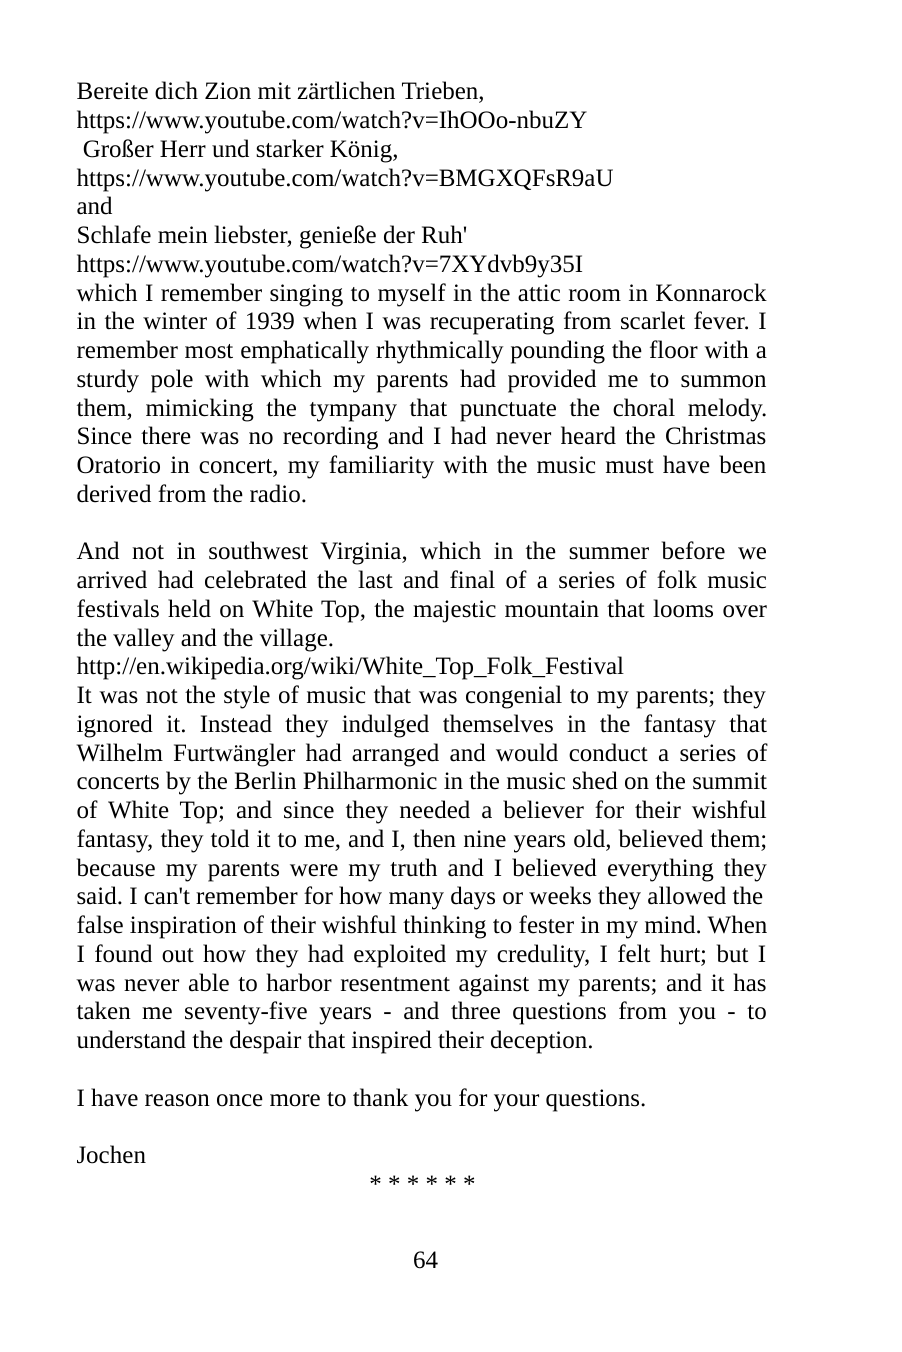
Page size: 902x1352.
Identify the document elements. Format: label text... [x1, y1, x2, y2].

text It was not the style of music that was congenial to my parents; they ignored it. Instead they indulged themselves in the fantasy that Wilhelm Furtwängler had arranged and would conduct a series of concerts by the Berlin Philharmonic in the music shed on the summit of White Top; and since they needed a believer for their wishful fantasy, they told it to me, and I, then nine years old, believed them; because my parents were my truth and I believed everything they said. I can't remember for how many days or weeks they allowed the [76, 680, 768, 910]
text Schlafe mein liebster, genieße der Ruh' [76, 220, 768, 249]
text https://www.youtube.com/watch?v=7XYdvb9y35I [76, 249, 768, 278]
text which I remember singing to myself in the attic room in Konnarock in the winter of 1939 when I was recuperating from scarlet fever. I remember most emphatically rhythmically pounding the floor with a sturdy pole with which my parents had provided me to summon them, mimicking the tympany that punctuate the choral melody. Since there was no recording and I had never heard the Christmas Oratorio in concert, my familiarity with the music must have been derived from the radio. [76, 278, 768, 508]
text * * * * * * [76, 1169, 768, 1198]
text https://www.youtube.com/watch?v=BMGXQFsR9aU [76, 163, 768, 191]
text Großer Herr und starker König, [76, 134, 768, 163]
text false inspiration of their wishful thinking to fester in my mind. When I found out how they had exploited my credulity, I felt hurt; but I was never able to harbor resentment against my parents; and it has taken me seventy-five years - and three questions from you - to understand the despair that inspired their deception. [76, 910, 768, 1054]
text and [76, 191, 768, 220]
text Bereite dich Zion mit zärtlichen Trieben, [76, 76, 768, 105]
text http://en.wikipedia.org/wiki/White_Top_Folk_Festival [76, 651, 768, 680]
text And not in southwest Virginia, which in the summer before we arrived had celebrated the last and final of a series of folk music festivals held on White Top, the majestic mountain that looms over the valley and the village. [76, 536, 768, 651]
text Jochen [76, 1140, 768, 1169]
text I have reason once more to thank you for your questions. [76, 1083, 768, 1111]
text https://www.youtube.com/watch?v=IhOOo-nbuZY [76, 105, 768, 134]
